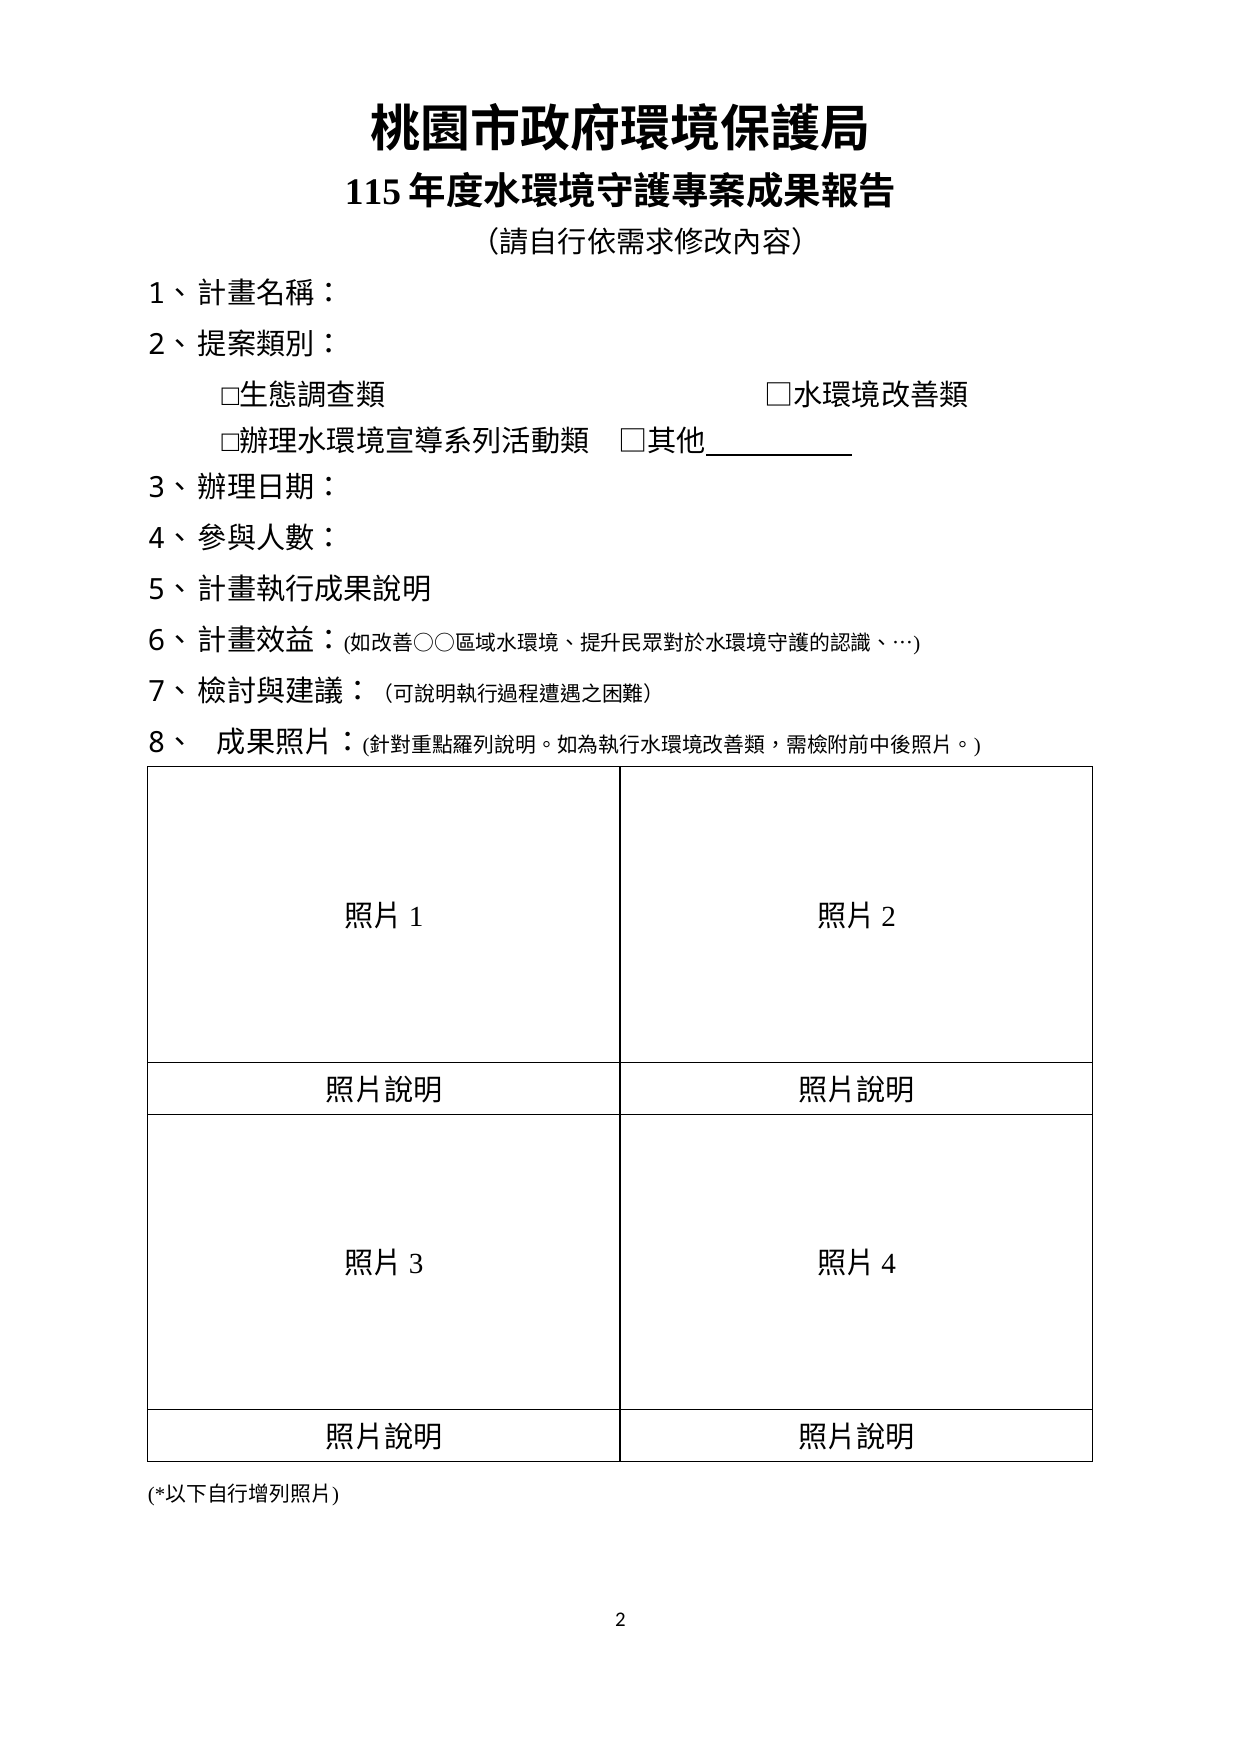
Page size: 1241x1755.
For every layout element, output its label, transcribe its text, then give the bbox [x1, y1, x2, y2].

list 辦理日期： [148, 460, 1093, 506]
list 提案類別： [148, 317, 1093, 363]
list 檢討與建議：（可說明執行過程遭遇之困難） [148, 664, 1093, 710]
table_cell 照片4 [621, 1115, 1092, 1409]
list 成果照片：(針對重點羅列說明。如為執行水環境改善類，需檢附前中後照片。) [148, 715, 1093, 761]
list 計畫效益：(如改善○○區域水環境、提升民眾對於水環境守護的認識、…) [148, 613, 1093, 659]
table_cell 照片說明 [148, 1063, 619, 1114]
table_cell 照片3 [148, 1115, 619, 1409]
text □辦理水環境宣導系列活動類 □其他 [221, 414, 1111, 460]
text (*以下自行增列照片) [148, 1462, 1093, 1508]
list 計畫名稱： [148, 266, 1093, 312]
table_cell 照片說明 [621, 1063, 1092, 1114]
text 115年度水環境守護專案成果報告 [148, 161, 1093, 215]
list 參與人數： [148, 511, 1093, 557]
table_header 照片1 [148, 767, 619, 1062]
table_cell 照片說明 [621, 1410, 1092, 1461]
table_header 照片2 [621, 767, 1092, 1062]
list 計畫執行成果說明 [148, 562, 1093, 608]
table_cell 照片說明 [148, 1410, 619, 1461]
text □生態調查類 □水環境改善類 [221, 368, 1111, 414]
text 桃園市政府環境保護局 [148, 88, 1093, 161]
text （請自行依需求修改內容） [198, 215, 1093, 261]
